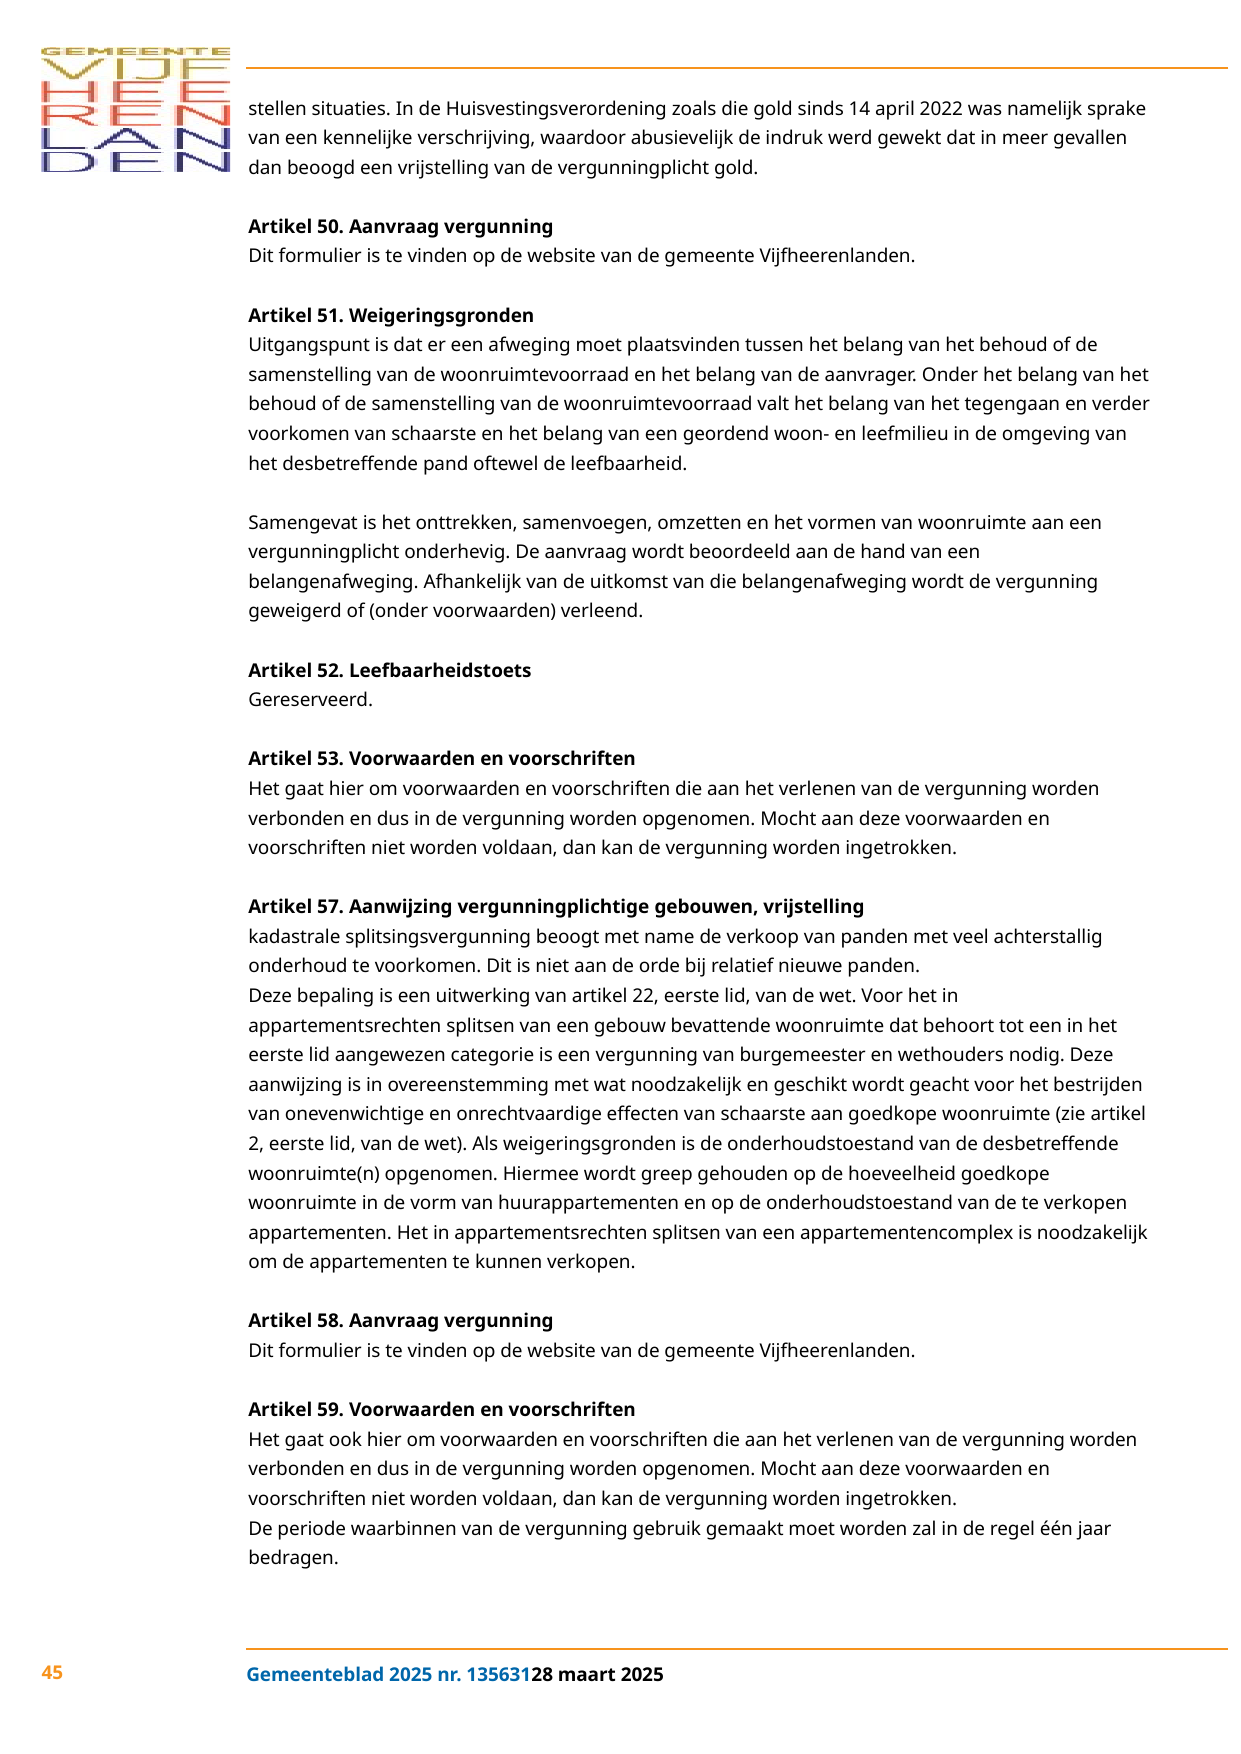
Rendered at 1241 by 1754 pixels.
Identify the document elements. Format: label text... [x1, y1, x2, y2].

text Dit formulier is te vinden op de website van de gemeente Vijfheerenlanden. [248, 243, 1152, 268]
text Artikel 58. Aanvraag vergunning [248, 1308, 1152, 1333]
text Het gaat hier om voorwaarden en voorschriften die aan het verlenen van de vergunning worden verbonden en dus in de vergunning worden opgenomen. Mocht aan deze voorwaarden en voorschriften niet worden voldaan, dan kan de vergunning worden ingetrokken. [248, 775, 1152, 860]
text Artikel 57. Aanwijzing vergunningplichtige gebouwen, vrijstelling [248, 893, 1152, 919]
text kadastrale splitsingsvergunning beoogt met name de verkoop van panden met veel achterstallig onderhoud te voorkomen. Dit is niet aan de orde bij relatief nieuwe panden. [248, 923, 1152, 978]
text Artikel 53. Voorwaarden en voorschriften [248, 746, 1152, 771]
text Artikel 52. Leefbaarheidstoets [248, 657, 1152, 683]
text Uitgangspunt is dat er een afweging moet plaatsvinden tussen het belang van het behoud of de samenstelling van de woonruimtevoorraad en het belang van de aanvrager. Onder het belang van het behoud of de samenstelling van de woonruimtevoorraad valt het belang van het tegengaan en verder voorkomen van schaarste en het belang van een geordend woon- en leefmilieu in de omgeving van het desbetreffende pand oftewel de leefbaarheid. [248, 331, 1152, 476]
text stellen situaties. In de Huisvestingsverordening zoals die gold sinds 14 april 2022 was namelijk sprake van een kennelijke verschrijving, waardoor abusievelijk de indruk werd gewekt dat in meer gevallen dan beoogd een vrijstelling van de vergunningplicht gold. [248, 95, 1152, 180]
text Het gaat ook hier om voorwaarden en voorschriften die aan het verlenen van de vergunning worden verbonden en dus in de vergunning worden opgenomen. Mocht aan deze voorwaarden en voorschriften niet worden voldaan, dan kan de vergunning worden ingetrokken. [248, 1426, 1152, 1511]
text Deze bepaling is een uitwerking van artikel 22, eerste lid, van de wet. Voor het in appartementsrechten splitsen van een gebouw bevattende woonruimte dat behoort tot een in het eerste lid aangewezen categorie is een vergunning van burgemeester en wethouders nodig. Deze aanwijzing is in overeenstemming met wat noodzakelijk en geschikt wordt geacht voor het bestrijden van onevenwichtige en onrechtvaardige effecten van schaarste aan goedkope woonruimte (zie artikel 2, eerste lid, van de wet). Als weigeringsgronden is de onderhoudstoestand van de desbetreffende woonruimte(n) opgenomen. Hiermee wordt greep gehouden op de hoeveelheid goedkope woonruimte in de vorm van huurappartementen en op de onderhoudstoestand van de te verkopen appartementen. Het in appartementsrechten splitsen van een appartementencomplex is noodzakelijk om de appartementen te kunnen verkopen. [248, 982, 1152, 1274]
text Samengevat is het onttrekken, samenvoegen, omzetten en het vormen van woonruimte aan een vergunningplicht onderhevig. De aanvraag wordt beoordeeld aan de hand van een belangenafweging. Afhankelijk van de uitkomst van die belangenafweging wordt de vergunning geweigerd of (onder voorwaarden) verleend. [248, 509, 1152, 623]
text Dit formulier is te vinden op de website van de gemeente Vijfheerenlanden. [248, 1337, 1152, 1363]
text De periode waarbinnen van de vergunning gebruik gemaakt moet worden zal in de regel één jaar bedragen. [248, 1515, 1152, 1570]
picture [41, 47, 231, 172]
text Artikel 50. Aanvraag vergunning [248, 213, 1152, 239]
text Artikel 51. Weigeringsgronden [248, 302, 1152, 328]
text Artikel 59. Voorwaarden en voorschriften [248, 1396, 1152, 1422]
text Gereserveerd. [248, 686, 1152, 712]
